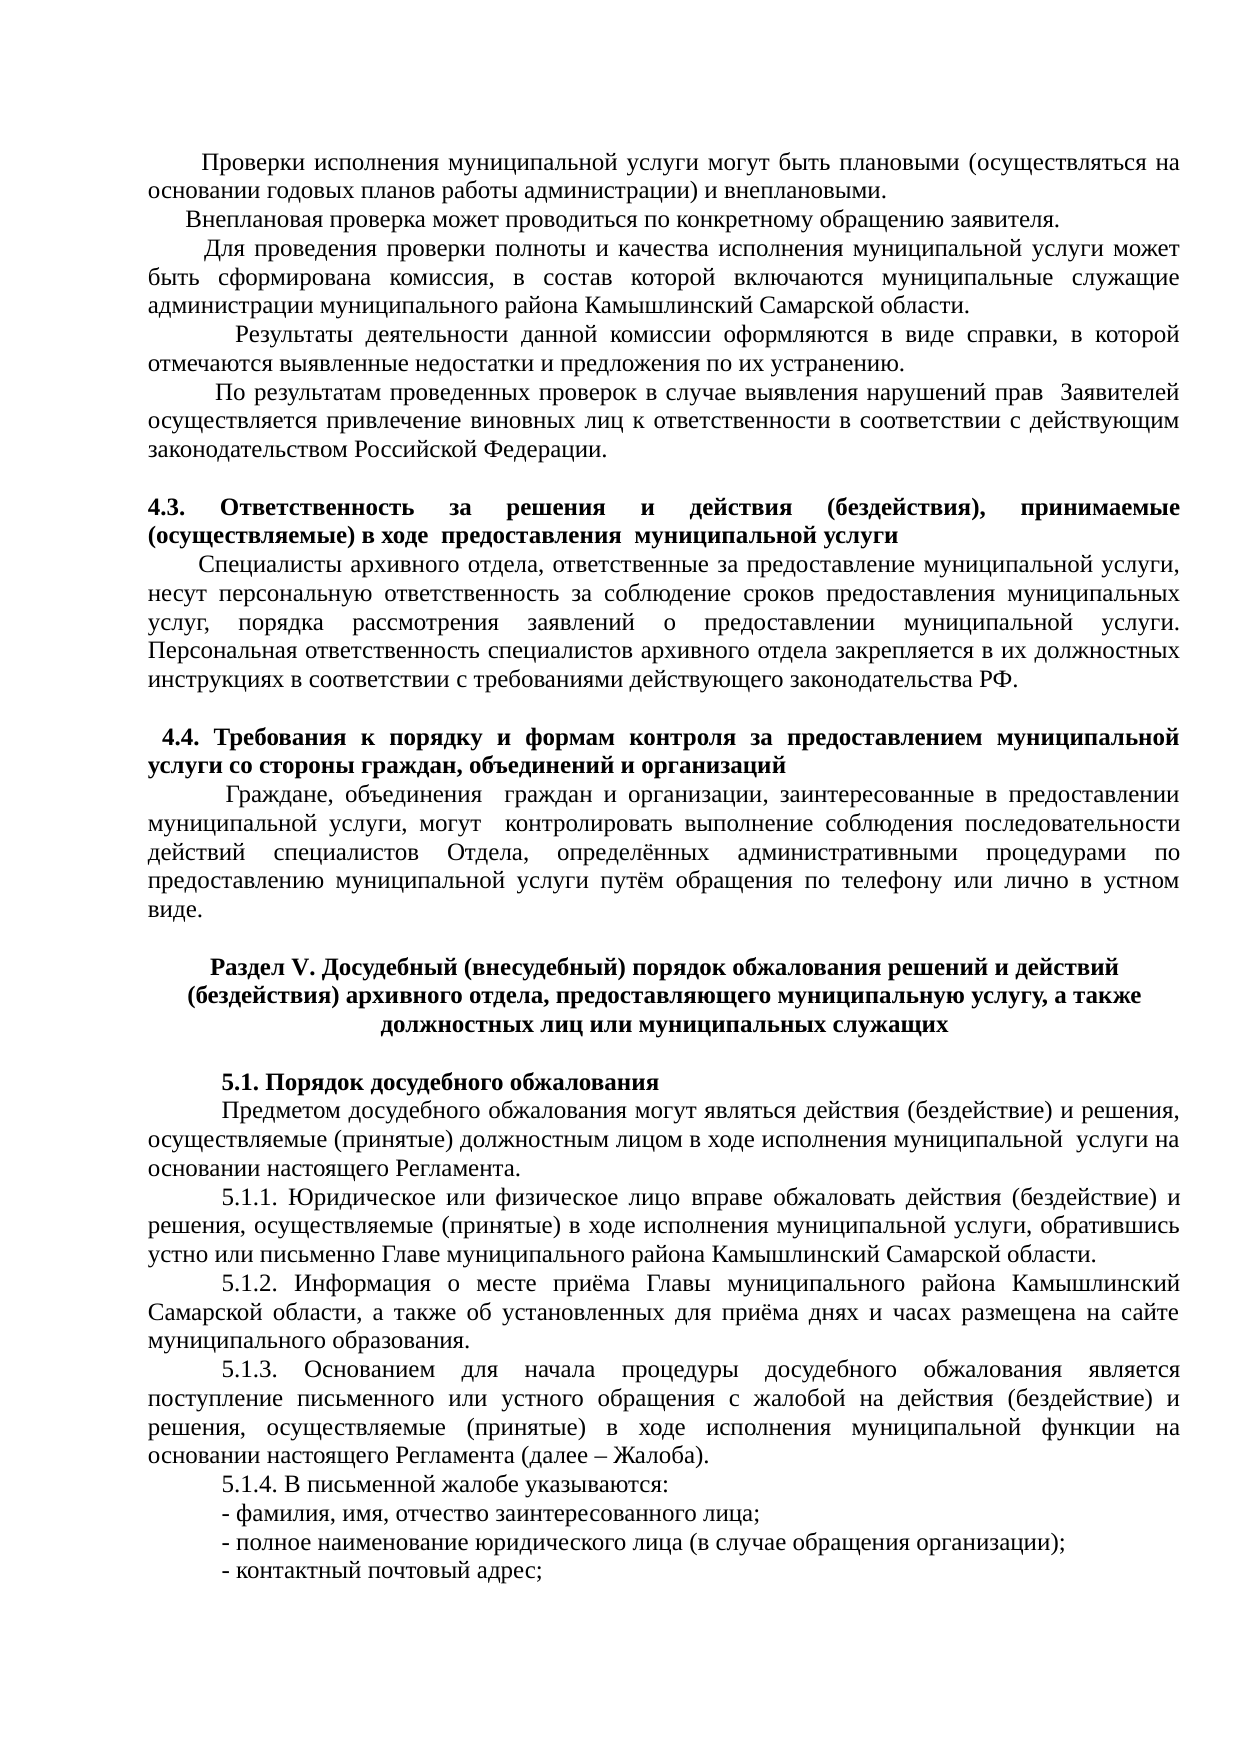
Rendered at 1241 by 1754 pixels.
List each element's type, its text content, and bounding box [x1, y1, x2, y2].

text 5.1. Порядок досудебного обжалования [148, 1067, 1181, 1096]
text 5.1.4. В письменной жалобе указываются: [148, 1469, 1181, 1498]
text - контактный почтовый адрес; [148, 1556, 1181, 1584]
text Предметом досудебного обжалования могут являться действия (бездействие) и решения, осуществляемые (принятые) должностным лицом в ходе исполнения муниципальной услуги на основании настоящего Регламента. [148, 1096, 1181, 1182]
text 5.1.3. Основанием для начала процедуры досудебного обжалования является поступление письменного или устного обращения с жалобой на действия (бездействие) и решения, осуществляемые (принятые) в ходе исполнения муниципальной функции на основании настоящего Регламента (далее – Жалоба). [148, 1354, 1181, 1469]
text - полное наименование юридического лица (в случае обращения организации); [148, 1527, 1181, 1556]
text 5.1.1. Юридическое или физическое лицо вправе обжаловать действия (бездействие) и решения, осуществляемые (принятые) в ходе исполнения муниципальной услуги, обратившись устно или письменно Главе муниципального района Камышлинский Самарской области. [148, 1182, 1181, 1268]
text Внеплановая проверка может проводиться по конкретному обращению заявителя. [148, 204, 1181, 233]
text - фамилия, имя, отчество заинтересованного лица; [148, 1498, 1181, 1527]
text Специалисты архивного отдела, ответственные за предоставление муниципальной услуги, несут персональную ответственность за соблюдение сроков предоставления муниципальных услуг, порядка рассмотрения заявлений о предоставлении муниципальной услуги. Персональная ответственность специалистов архивного отдела закрепляется в их должностных инструкциях в соответствии с требованиями действующего законодательства РФ. [148, 549, 1181, 693]
text Раздел V. Досудебный (внесудебный) порядок обжалования решений и действий (бездействия) архивного отдела, предоставляющего муниципальную услугу, а также должностных лиц или муниципальных служащих [148, 952, 1181, 1038]
text По результатам проведенных проверок в случае выявления нарушений прав Заявителей осуществляется привлечение виновных лиц к ответственности в соответствии с действующим законодательством Российской Федерации. [148, 377, 1181, 463]
text 4.3. Ответственность за решения и действия (бездействия), принимаемые (осуществляемые) в ходе предоставления муниципальной услуги [148, 492, 1181, 549]
text 4.4. Требования к порядку и формам контроля за предоставлением муниципальной услуги со стороны граждан, объединений и организаций [148, 722, 1181, 779]
text Для проведения проверки полноты и качества исполнения муниципальной услуги может быть сформирована комиссия, в состав которой включаются муниципальные служащие администрации муниципального района Камышлинский Самарской области. [148, 233, 1181, 319]
text Граждане, объединения граждан и организации, заинтересованные в предоставлении муниципальной услуги, могут контролировать выполнение соблюдения последовательности действий специалистов Отдела, определённых административными процедурами по предоставлению муниципальной услуги путём обращения по телефону или лично в устном виде. [148, 779, 1181, 923]
text 5.1.2. Информация о месте приёма Главы муниципального района Камышлинский Самарской области, а также об установленных для приёма днях и часах размещена на сайте муниципального образования. [148, 1268, 1181, 1354]
text Результаты деятельности данной комиссии оформляются в виде справки, в которой отмечаются выявленные недостатки и предложения по их устранению. [148, 319, 1181, 377]
text Проверки исполнения муниципальной услуги могут быть плановыми (осуществляться на основании годовых планов работы администрации) и внеплановыми. [148, 147, 1181, 204]
